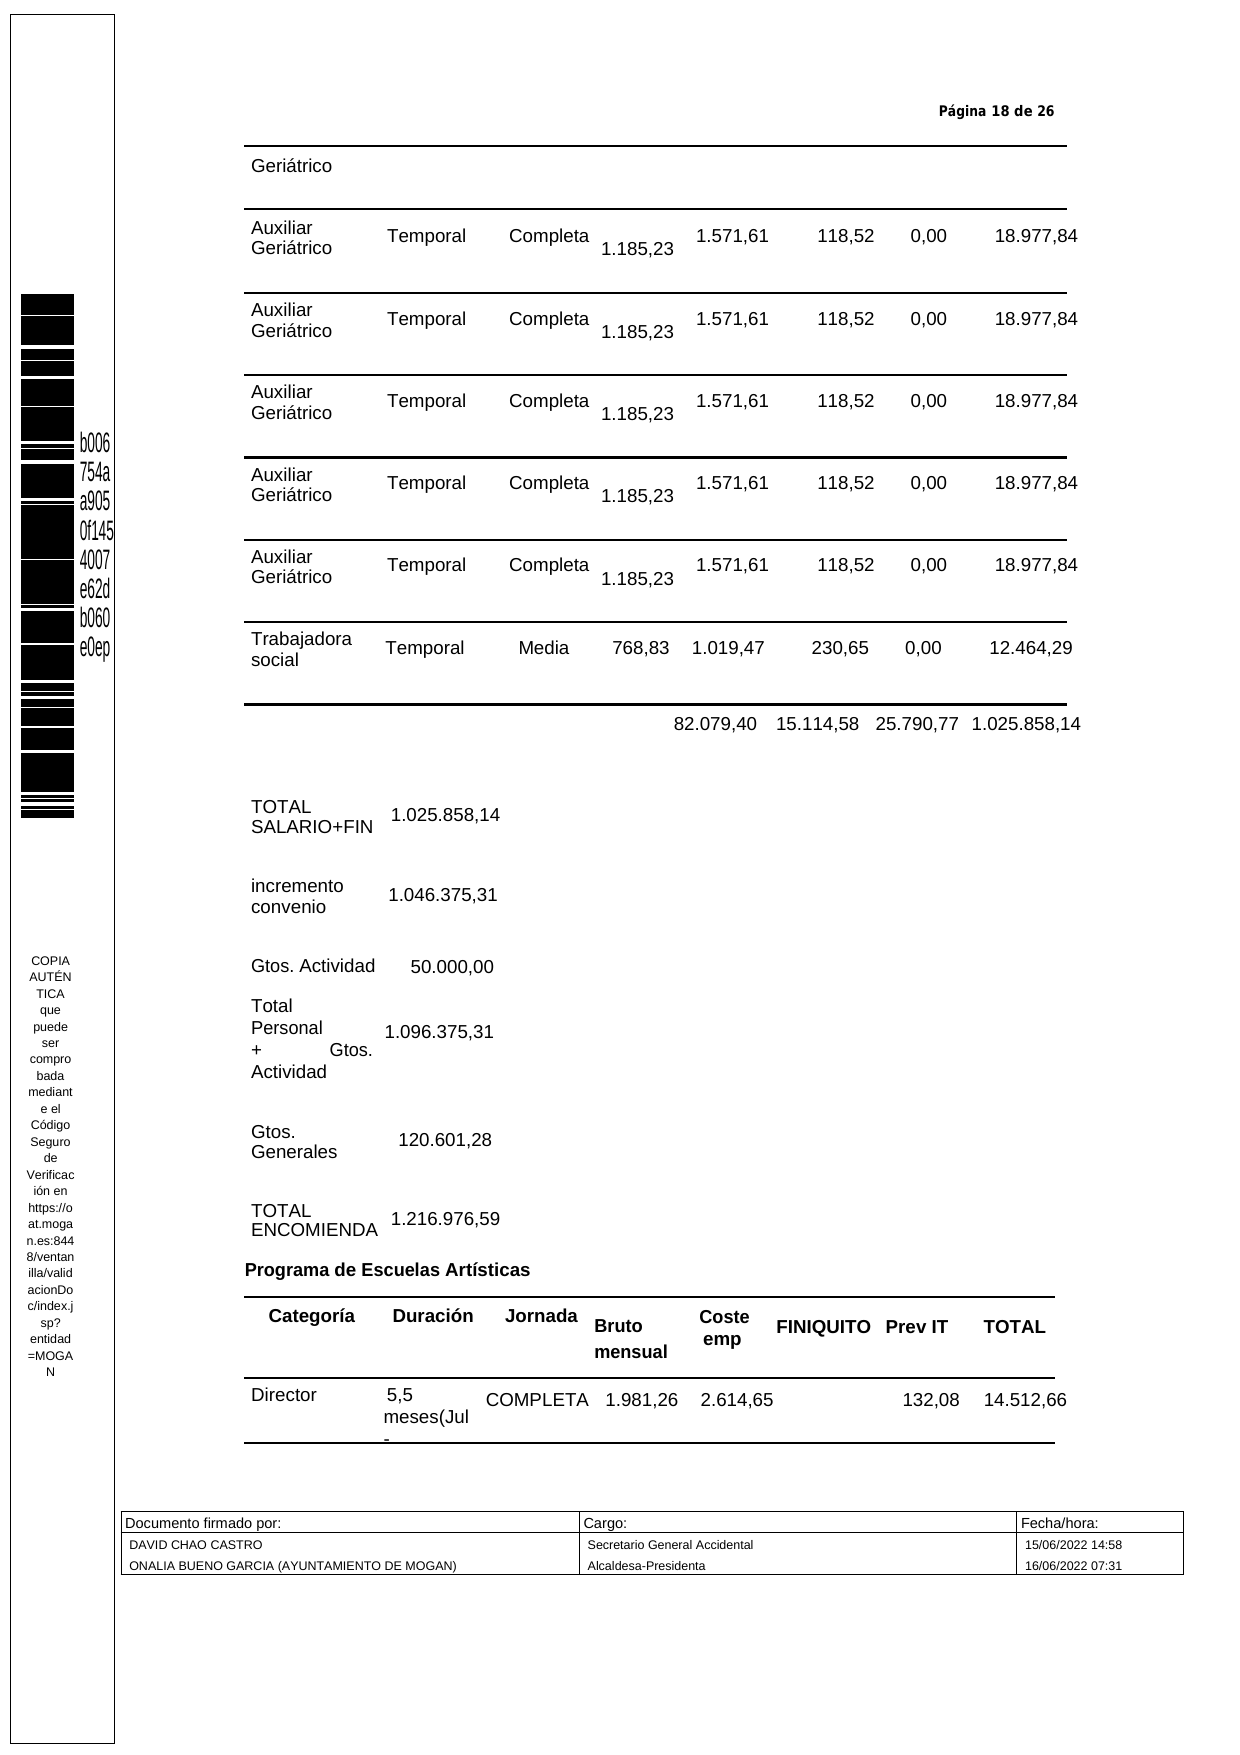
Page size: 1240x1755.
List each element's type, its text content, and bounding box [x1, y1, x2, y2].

text Página 18 de 26 [115, 104, 1054, 119]
table_cell DAVID CHAO CASTRO ONALIA BUENO GARCIA (AYUNTAMIENTO DE MOGAN) [122, 1533, 579, 1574]
text Geriátrico Temporal Completa 1.185,23 1.571,61 118,52 0,00 18.977,84 [251, 563, 1194, 588]
text SALARIO+FIN 1.025.858,14 [251, 813, 1194, 838]
table_cell 15/06/2022 14:58 16/06/2022 07:31 [1017, 1533, 1183, 1574]
table_header Fecha/hora: [1017, 1512, 1183, 1532]
text Director 5,5 meses(Jul- [251, 1384, 471, 1442]
text ENCOMIENDA 1.216.976,59 [251, 1217, 1194, 1239]
text b006754aa9050f1454007e62db060e0ep [79, 429, 110, 662]
text Geriátrico Temporal Completa 1.185,23 1.571,61 118,52 0,00 18.977,84 [251, 233, 1194, 258]
text [251, 1444, 471, 1450]
table_header Documento firmado por: [122, 1512, 579, 1532]
text 82.079,40 15.114,58 25.790,77 1.025.858,14 [673, 713, 1194, 734]
text social Temporal Media 768,83 1.019,47 230,65 0,00 12.464,29 [251, 645, 1194, 670]
text Trabajadora [251, 630, 1194, 645]
text + Gtos. Actividad [251, 1039, 373, 1082]
text COPIA AUTÉNTICA que puede ser comprobada mediante el Código Seguro de Verificación en https://oat.mogan.es:8448/ventanilla/validacionDoc/index.jsp?entidad=MOGAN [26, 953, 74, 1379]
text Categoría Duración Jornada Bruto mensual [268, 1311, 668, 1363]
text COMPLETA 1.981,26 2.614,65 132,08 14.512,66 [486, 1388, 1194, 1410]
table_cell Secretario General Accidental Alcaldesa-Presidenta [580, 1533, 1016, 1574]
text 1.096.375,31 [384, 1021, 1194, 1042]
text Programa de Escuelas Artísticas [244, 1259, 664, 1280]
text TOTAL [251, 1202, 1194, 1217]
text Total Personal [251, 995, 375, 1038]
text Geriátrico Temporal Completa 1.185,23 1.571,61 118,52 0,00 18.977,84 [251, 480, 1194, 505]
text TOTAL [251, 798, 1194, 813]
text Auxiliar [251, 466, 1194, 480]
text incremento [251, 877, 1194, 892]
table_header Cargo: [580, 1512, 1016, 1532]
text Auxiliar [251, 383, 1194, 398]
text Geriátrico Temporal Completa 1.185,23 1.571,61 118,52 0,00 18.977,84 [251, 316, 1194, 341]
text Auxiliar [251, 548, 1194, 563]
text Auxiliar [251, 301, 1194, 316]
text Generales 120.601,28 [251, 1137, 1194, 1162]
text Geriátrico Temporal Completa 1.185,23 1.571,61 118,52 0,00 18.977,84 [251, 398, 1194, 423]
text Geriátrico [251, 154, 1194, 176]
text Gtos. [251, 1123, 1194, 1137]
text Gtos. Actividad 50.000,00 [251, 957, 1194, 976]
text FINIQUITO Prev IT TOTAL [776, 1315, 1194, 1337]
text convenio 1.046.375,31 [251, 892, 1194, 917]
text Coste emp [699, 1306, 750, 1349]
text Auxiliar [251, 219, 1194, 233]
